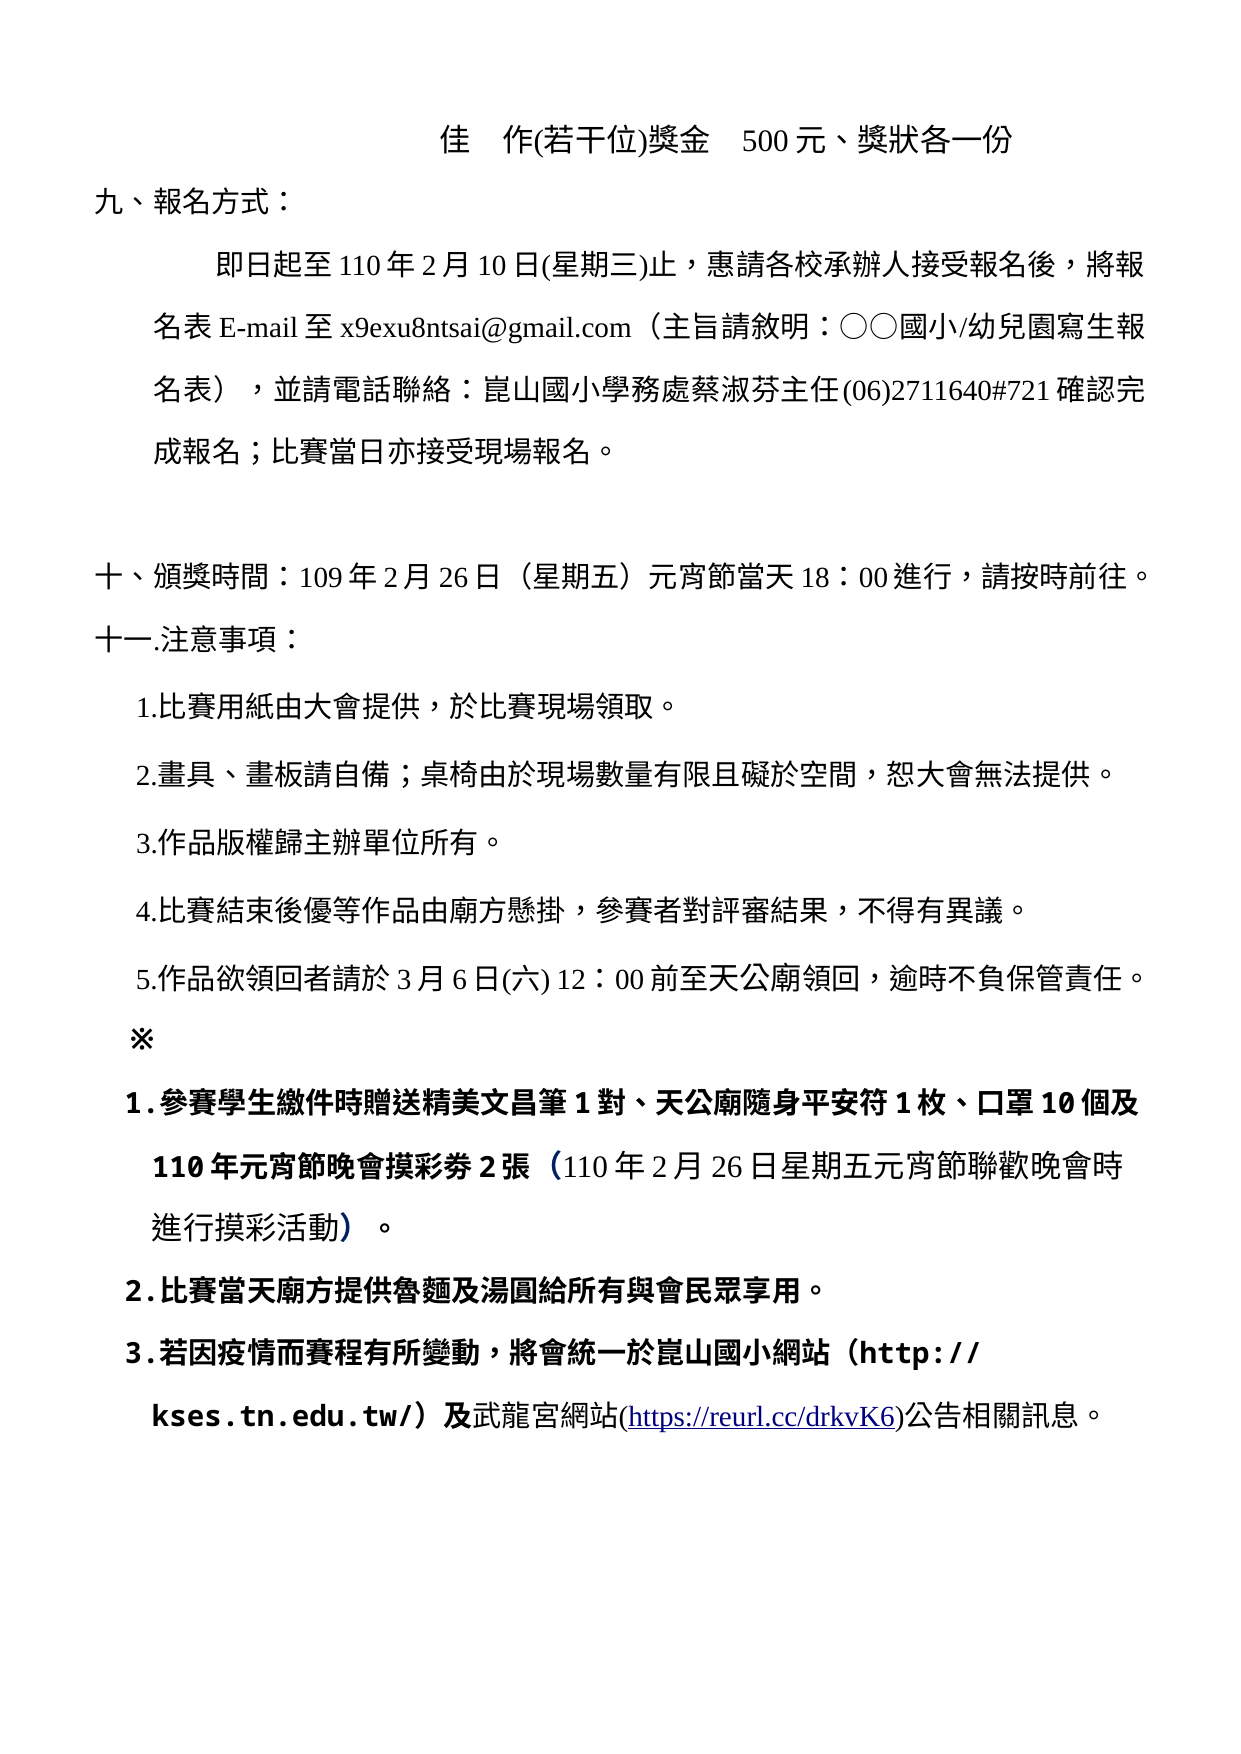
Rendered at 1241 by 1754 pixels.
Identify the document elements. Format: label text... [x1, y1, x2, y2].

text 即日起至110年2月10日(星期三)止，惠請各校承辦人接受報名後，將報名表E-mail至x9exu8ntsai@gmail.com（主旨請敘明：○○國小/幼兒園寫生報名表），並請電話聯絡：崑山國小學務處蔡淑芬主任(06)2711640#721確認完成報名；比賽當日亦接受現場報名。 [153, 221, 1146, 471]
text ※ [124, 997, 1146, 1059]
text 5.作品欲領回者請於3月6日(六) 12：00前至天公廟領回，逾時不負保管責任。 [136, 934, 1146, 997]
text 3.作品版權歸主辦單位所有。 [136, 799, 1146, 861]
text 佳 作(若干位)獎金 500元、獎狀各一份 [314, 96, 1146, 158]
text 十一.注意事項： [94, 596, 1146, 658]
text 九、報名方式： [94, 158, 1146, 221]
text 2.畫具、畫板請自備；桌椅由於現場數量有限且礙於空間，恕大會無法提供。 [136, 731, 1146, 794]
text 十、頒獎時間：109年2月26日（星期五）元宵節當天18：00進行，請按時前往。 [94, 533, 1146, 596]
text 4.比賽結束後優等作品由廟方懸掛，參賽者對評審結果，不得有異議。 [136, 867, 1146, 929]
text 1.比賽用紙由大會提供，於比賽現場領取。 [136, 663, 1146, 726]
text 3.若因疫情而賽程有所變動，將會統一於崑山國小網站（http://kses.tn.edu.tw/）及武龍宮網站(https://reurl.cc/drkvK6)公告相關訊息。 [124, 1309, 1146, 1434]
text 2.比賽當天廟方提供魯麵及湯圓給所有與會民眾享用。 [124, 1247, 1146, 1309]
text 1.參賽學生繳件時贈送精美文昌筆1對、天公廟隨身平安符1枚、口罩10個及110年元宵節晚會摸彩劵2張（110年2月26日星期五元宵節聯歡晚會時進行摸彩活動）。 [124, 1059, 1146, 1247]
